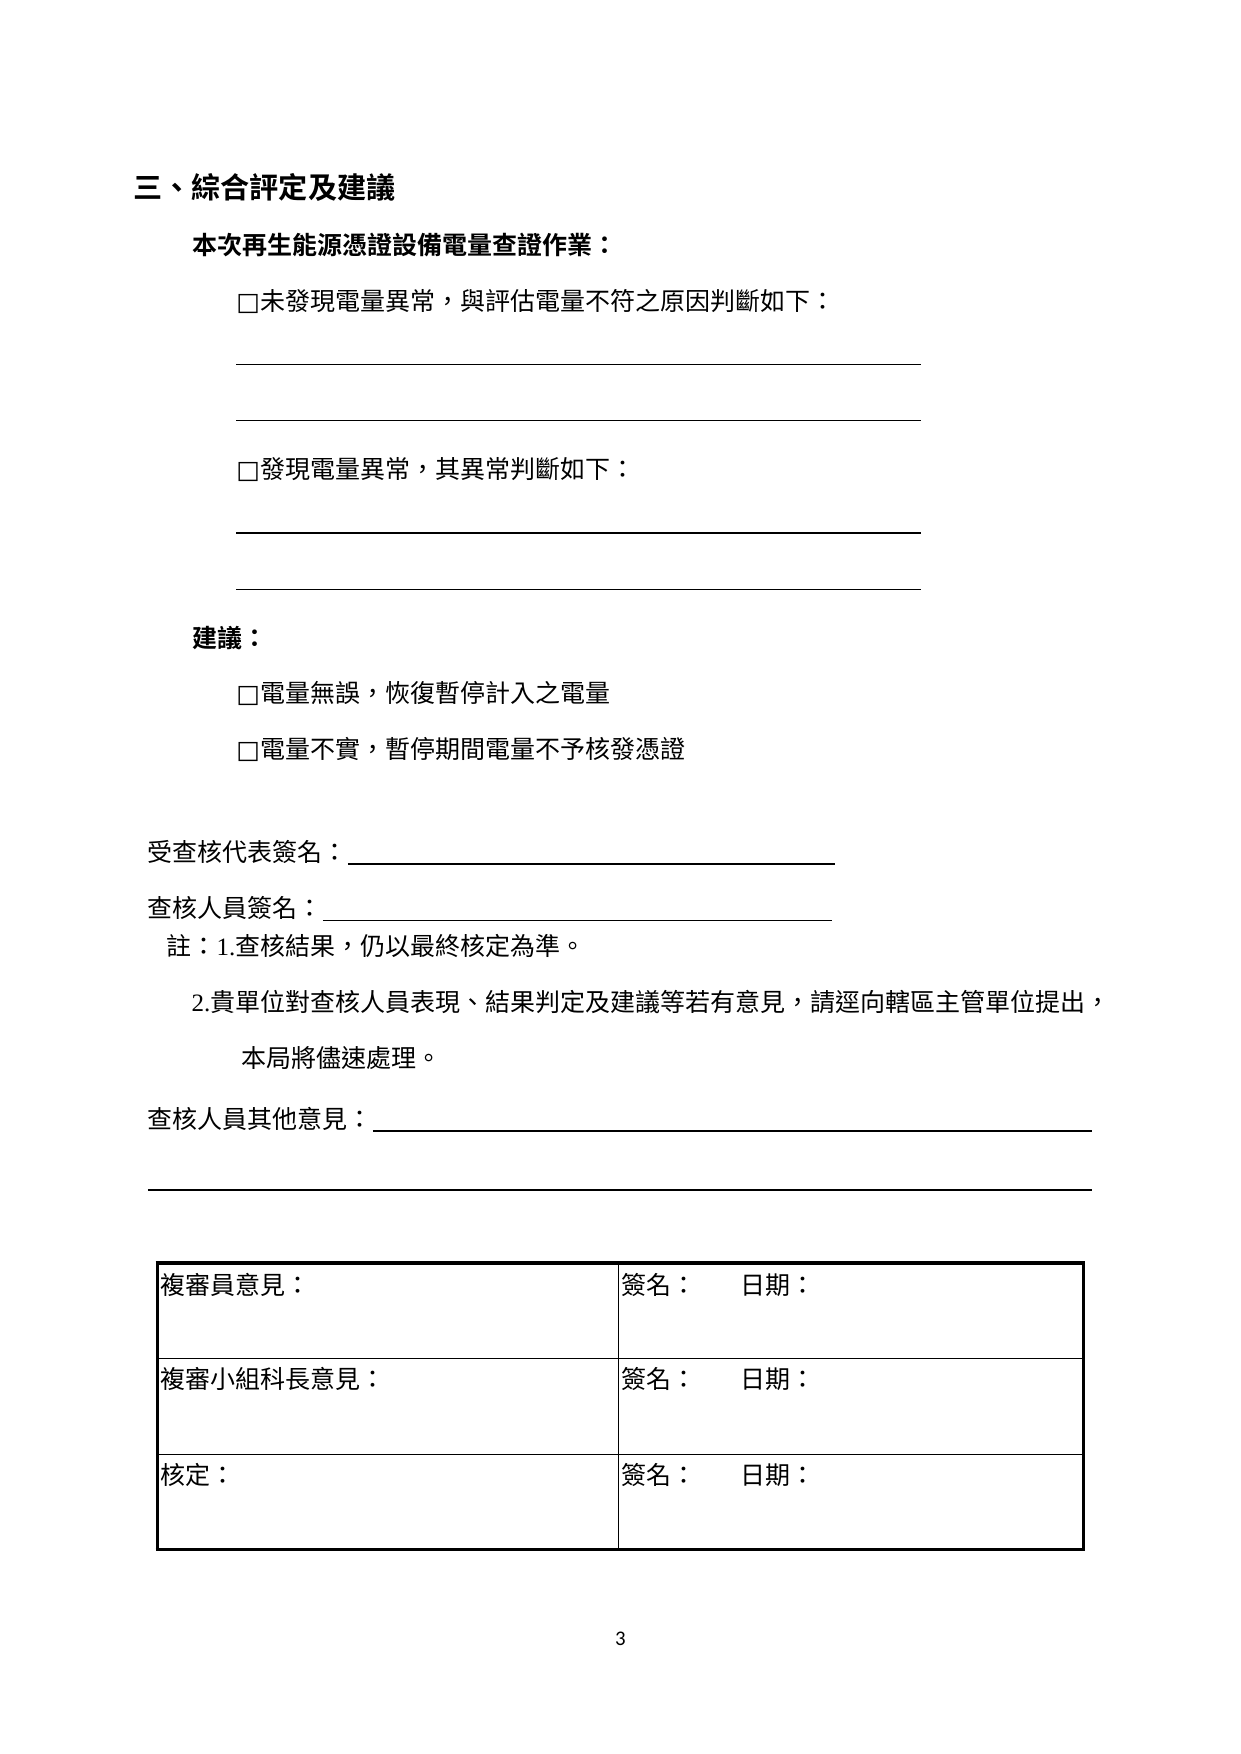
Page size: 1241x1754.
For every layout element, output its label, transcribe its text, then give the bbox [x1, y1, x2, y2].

text 查核人員簽名： [148, 888, 1092, 926]
text □發現電量異常，其異常判斷如下： [236, 449, 1092, 487]
text 註：1.查核結果，仍以最終核定為準。 [148, 926, 1092, 963]
text 受查核代表簽名： [148, 832, 1092, 869]
text 2.貴單位對查核人員表現、結果判定及建議等若有意見，請逕向轄區主管單位提出，本局將儘速處理。 [166, 981, 1092, 1075]
table_header 複審員意見： [159, 1265, 618, 1358]
text □電量無誤，恢復暫停計入之電量 [236, 673, 1092, 711]
text □電量不實，暫停期間電量不予核發憑證 [236, 729, 1092, 767]
table_header 簽名： 日期： [619, 1265, 1082, 1358]
table_cell 複審小組科長意見： [159, 1359, 618, 1454]
text 查核人員其他意見： [148, 1099, 1092, 1137]
text 本次再生能源憑證設備電量查證作業： [192, 226, 1092, 262]
text 建議： [192, 618, 1092, 654]
text □未發現電量異常，與評估電量不符之原因判斷如下： [236, 281, 1092, 318]
table_cell 簽名： 日期： [619, 1359, 1082, 1454]
table_cell 簽名： 日期： [619, 1455, 1082, 1548]
text 三、綜合評定及建議 [133, 164, 1092, 207]
table_cell 核定： [159, 1455, 618, 1548]
